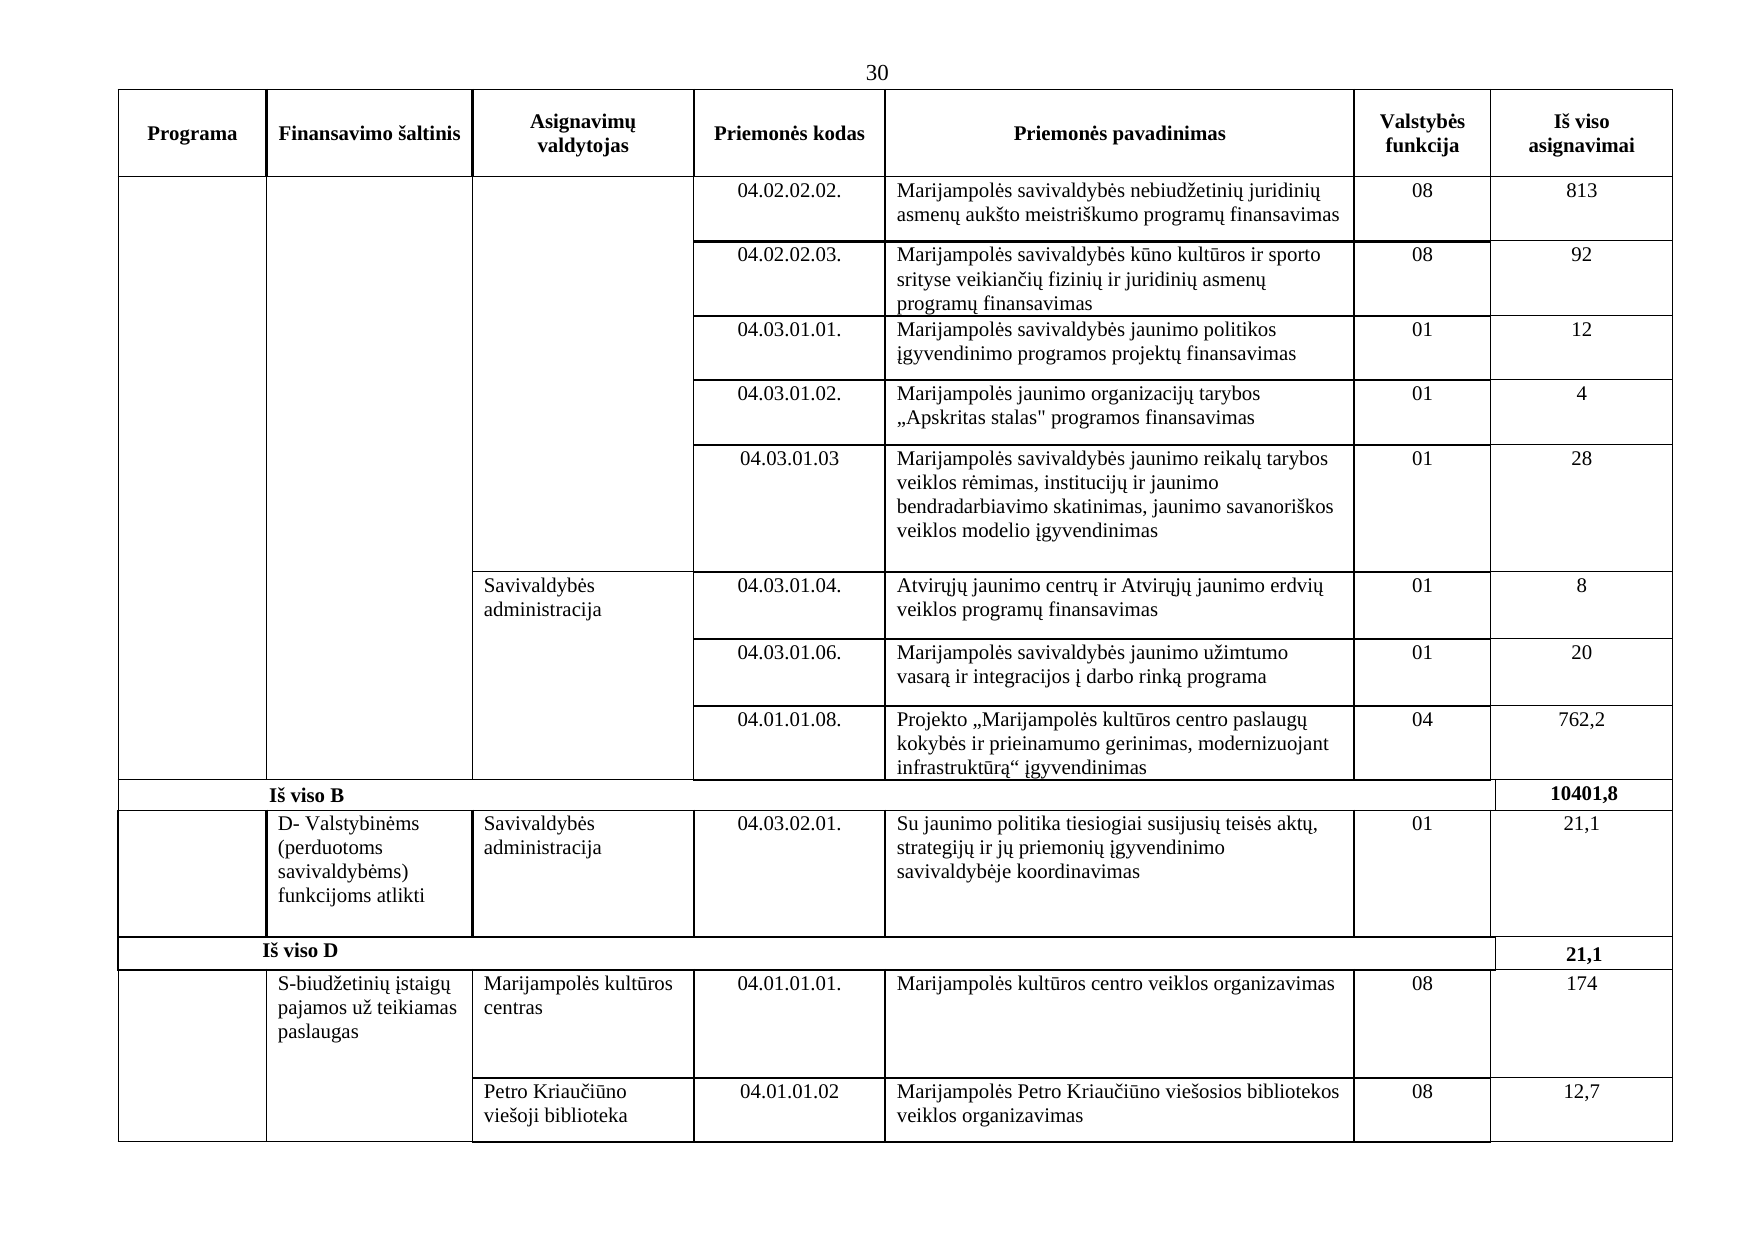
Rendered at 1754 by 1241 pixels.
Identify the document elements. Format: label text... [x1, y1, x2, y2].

table_cell 21,1 [1491, 811, 1672, 936]
table_cell D- Valstybinėms (perduotoms savivaldybėms) funkcijoms atlikti [268, 811, 471, 936]
table_header Valstybės funkcija [1355, 90, 1490, 176]
table_cell [119, 971, 266, 1141]
table_cell 12,7 [1491, 1078, 1672, 1141]
table_cell Marijampolės savivaldybės jaunimo reikalų tarybos veiklos rėmimas, institucijų ir jaunimo bendradarbiavimo skatinimas, jaunimo savanoriškos veiklos modelio įgyvendinimas [886, 446, 1353, 571]
table_cell 01 [1355, 573, 1490, 638]
table_cell 04 [1355, 707, 1490, 779]
table_cell [473, 177, 693, 571]
table_cell Marijampolės savivaldybės jaunimo politikos įgyvendinimo programos projektų finansavimas [886, 317, 1353, 379]
table_cell 04.02.02.02. [694, 177, 884, 240]
table_cell Projekto „Marijampolės kultūros centro paslaugų kokybės ir prieinamumo gerinimas, modernizuojant infrastruktūrą“ įgyvendinimas [886, 707, 1353, 779]
table_cell [267, 571, 472, 779]
table_cell 01 [1355, 446, 1490, 571]
table_cell Marijampolės kultūros centro veiklos organizavimas [886, 971, 1353, 1077]
table_cell 04.01.01.02 [695, 1079, 884, 1141]
table_cell [119, 571, 266, 779]
table_cell 04.03.01.02. [694, 381, 884, 444]
table_cell Marijampolės Petro Kriaučiūno viešosios bibliotekos veiklos organizavimas [886, 1079, 1353, 1141]
table_cell 04.02.02.03. [694, 243, 884, 314]
table_header Finansavimo šaltinis [268, 90, 471, 176]
table_cell Iš viso D [119, 938, 1495, 969]
table_cell 92 [1491, 241, 1672, 314]
table_cell 04.01.01.08. [694, 707, 884, 779]
table_cell S-biudžetinių įstaigų pajamos už teikiamas paslaugas [267, 971, 472, 1141]
table_cell 04.03.01.03 [694, 446, 884, 571]
table_header Programa [119, 90, 265, 176]
table_cell 08 [1355, 243, 1490, 314]
table_cell 04.03.02.01. [695, 811, 884, 936]
table_cell 762,2 [1491, 706, 1672, 779]
table_cell 08 [1355, 971, 1490, 1077]
table_cell 04.03.01.06. [694, 640, 884, 704]
table_header Asignavimų valdytojas [474, 90, 693, 176]
table_header Priemonės kodas [695, 90, 884, 176]
table_cell 01 [1355, 640, 1490, 704]
table_cell 04.01.01.01. [695, 971, 884, 1077]
table_cell 08 [1355, 177, 1490, 240]
table_cell Marijampolės jaunimo organizacijų tarybos „Apskritas stalas" programos finansavimas [886, 381, 1353, 444]
table_cell 174 [1491, 970, 1672, 1077]
table_cell Petro Kriaučiūno viešoji biblioteka [473, 1079, 693, 1141]
table_cell 01 [1355, 811, 1490, 936]
table_cell Marijampolės savivaldybės jaunimo užimtumo vasarą ir integracijos į darbo rinką programa [886, 640, 1353, 704]
table_cell 10401,8 [1496, 780, 1672, 809]
table_cell Marijampolės savivaldybės nebiudžetinių juridinių asmenų aukšto meistriškumo programų finansavimas [886, 177, 1353, 240]
table_cell 8 [1491, 572, 1672, 638]
table_cell Savivaldybės administracija [473, 572, 693, 779]
table_cell [267, 315, 472, 571]
table_cell 4 [1491, 380, 1672, 444]
table_cell 01 [1355, 317, 1490, 379]
table_cell 20 [1491, 639, 1672, 704]
table_cell Marijampolės kultūros centras [473, 971, 693, 1077]
table_cell 04.03.01.01. [694, 317, 884, 379]
table_cell Marijampolės savivaldybės kūno kultūros ir sporto srityse veikiančių fizinių ir juridinių asmenų programų finansavimas [886, 243, 1353, 314]
table_cell 12 [1491, 316, 1672, 379]
table_cell Su jaunimo politika tiesiogiai susijusių teisės aktų, strategijų ir jų priemonių įgyvendinimo savivaldybėje koordinavimas [886, 811, 1353, 936]
table_cell 28 [1491, 445, 1672, 571]
table_header Iš viso asignavimai [1491, 90, 1672, 176]
table_cell 813 [1491, 177, 1672, 240]
table_header Priemonės pavadinimas [886, 90, 1353, 176]
table_cell 08 [1355, 1079, 1490, 1141]
table_cell 04.03.01.04. [694, 573, 884, 638]
table_cell Atvirųjų jaunimo centrų ir Atvirųjų jaunimo erdvių veiklos programų finansavimas [886, 573, 1353, 638]
table_cell Iš viso B [119, 780, 1495, 809]
table_cell [119, 315, 266, 571]
table_cell 01 [1355, 381, 1490, 444]
table_cell Savivaldybės administracija [474, 811, 693, 936]
table_cell [267, 177, 472, 314]
table_cell 21,1 [1496, 937, 1672, 969]
table_cell [119, 811, 265, 936]
table_cell [119, 177, 266, 314]
